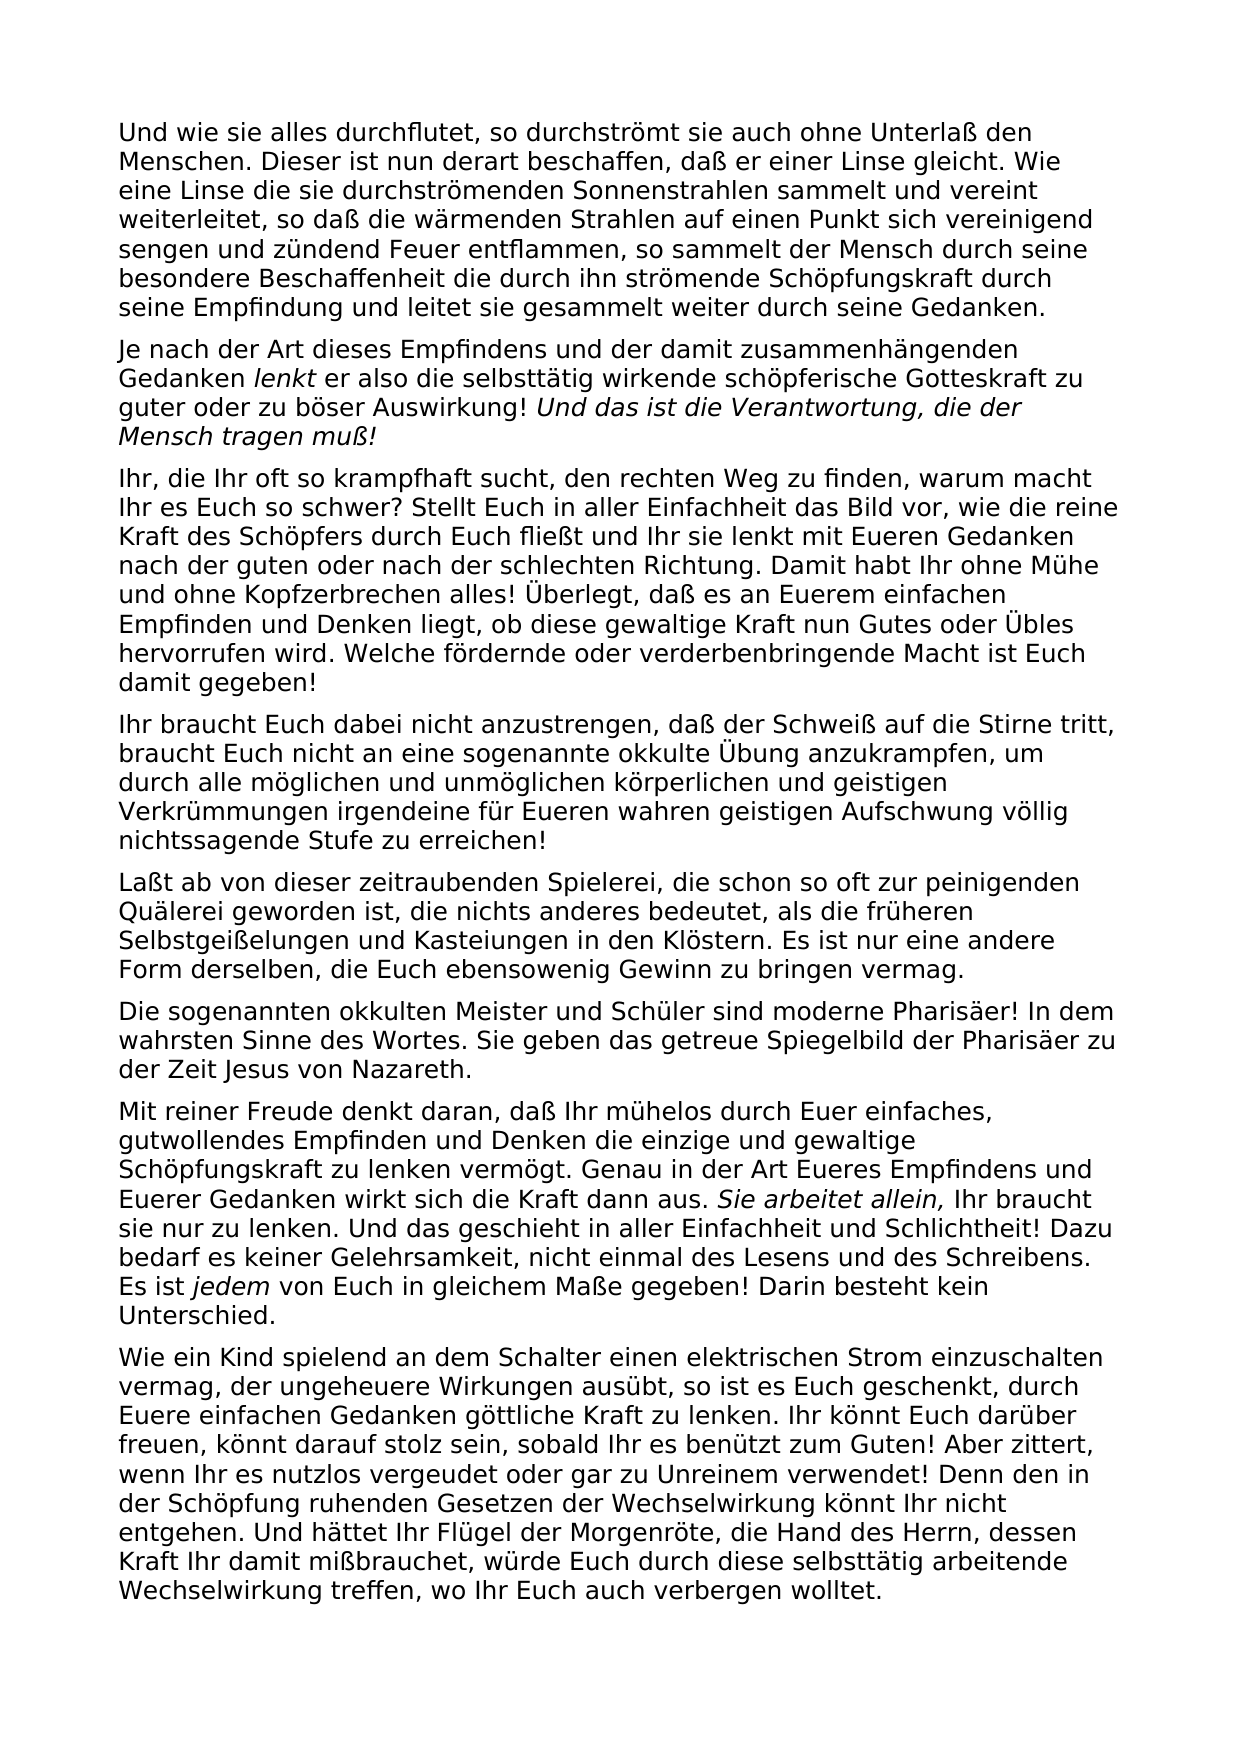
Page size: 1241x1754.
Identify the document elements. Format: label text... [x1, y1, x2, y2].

text Ihr, die Ihr oft so krampfhaft sucht, den rechten Weg zu finden, warum macht Ihr es Euch so schwer? Stellt Euch in aller Einfachheit das Bild vor, wie die reine Kraft des Schöpfers durch Euch fließt und Ihr sie lenkt mit Eueren Gedanken nach der guten oder nach der schlechten Richtung. Damit habt Ihr ohne Mühe und ohne Kopfzerbrechen alles! Überlegt, daß es an Euerem einfachen Empfinden und Denken liegt, ob diese gewaltige Kraft nun Gutes oder Übles hervorrufen wird. Welche fördernde oder verderbenbringende Macht ist Euch damit gegeben! [118, 464, 1122, 697]
text Laßt ab von dieser zeitraubenden Spielerei, die schon so oft zur peinigenden Quälerei geworden ist, die nichts anderes bedeutet, als die früheren Selbstgeißelungen und Kasteiungen in den Klöstern. Es ist nur eine andere Form derselben, die Euch ebensowenig Gewinn zu bringen vermag. [118, 868, 1122, 985]
text Wie ein Kind spielend an dem Schalter einen elektrischen Strom einzuschalten vermag, der ungeheuere Wirkungen ausübt, so ist es Euch geschenkt, durch Euere einfachen Gedanken göttliche Kraft zu lenken. Ihr könnt Euch darüber freuen, könnt darauf stolz sein, sobald Ihr es benützt zum Guten! Aber zittert, wenn Ihr es nutzlos vergeudet oder gar zu Unreinem verwendet! Denn den in der Schöpfung ruhenden Gesetzen der Wechselwirkung könnt Ihr nicht entgehen. Und hättet Ihr Flügel der Morgenröte, die Hand des Herrn, dessen Kraft Ihr damit mißbrauchet, würde Euch durch diese selbsttätig arbeitende Wechselwirkung treffen, wo Ihr Euch auch verbergen wolltet. [118, 1343, 1122, 1606]
text Die sogenannten okkulten Meister und Schüler sind moderne Pharisäer! In dem wahrsten Sinne des Wortes. Sie geben das getreue Spiegelbild der Pharisäer zu der Zeit Jesus von Nazareth. [118, 997, 1122, 1085]
text Mit reiner Freude denkt daran, daß Ihr mühelos durch Euer einfaches, gutwollendes Empfinden und Denken die einzige und gewaltige Schöpfungskraft zu lenken vermögt. Genau in der Art Eueres Empfindens und Euerer Gedanken wirkt sich die Kraft dann aus. Sie arbeitet allein, Ihr braucht sie nur zu lenken. Und das geschieht in aller Einfachheit und Schlichtheit! Dazu bedarf es keiner Gelehrsamkeit, nicht einmal des Lesens und des Schreibens. Es ist jedem von Euch in gleichem Maße gegeben! Darin besteht kein Unterschied. [118, 1097, 1122, 1331]
text Je nach der Art dieses Empfindens und der damit zusammenhängenden Gedanken lenkt er also die selbsttätig wirkende schöpferische Gotteskraft zu guter oder zu böser Auswirkung! Und das ist die Verantwortung, die der Mensch tragen muß! [118, 335, 1122, 451]
text Ihr braucht Euch dabei nicht anzustrengen, daß der Schweiß auf die Stirne tritt, braucht Euch nicht an eine sogenannte okkulte Übung anzukrampfen, um durch alle möglichen und unmöglichen körperlichen und geistigen Verkrümmungen irgendeine für Eueren wahren geistigen Aufschwung völlig nichtssagende Stufe zu erreichen! [118, 710, 1122, 856]
text Und wie sie alles durchflutet, so durchströmt sie auch ohne Unterlaß den Menschen. Dieser ist nun derart beschaffen, daß er einer Linse gleicht. Wie eine Linse die sie durchströmenden Sonnenstrahlen sammelt und vereint weiterleitet, so daß die wärmenden Strahlen auf einen Punkt sich vereinigend sengen und zündend Feuer entflammen, so sammelt der Mensch durch seine besondere Beschaffenheit die durch ihn strömende Schöpfungskraft durch seine Empfindung und leitet sie gesammelt weiter durch seine Gedanken. [118, 118, 1122, 322]
